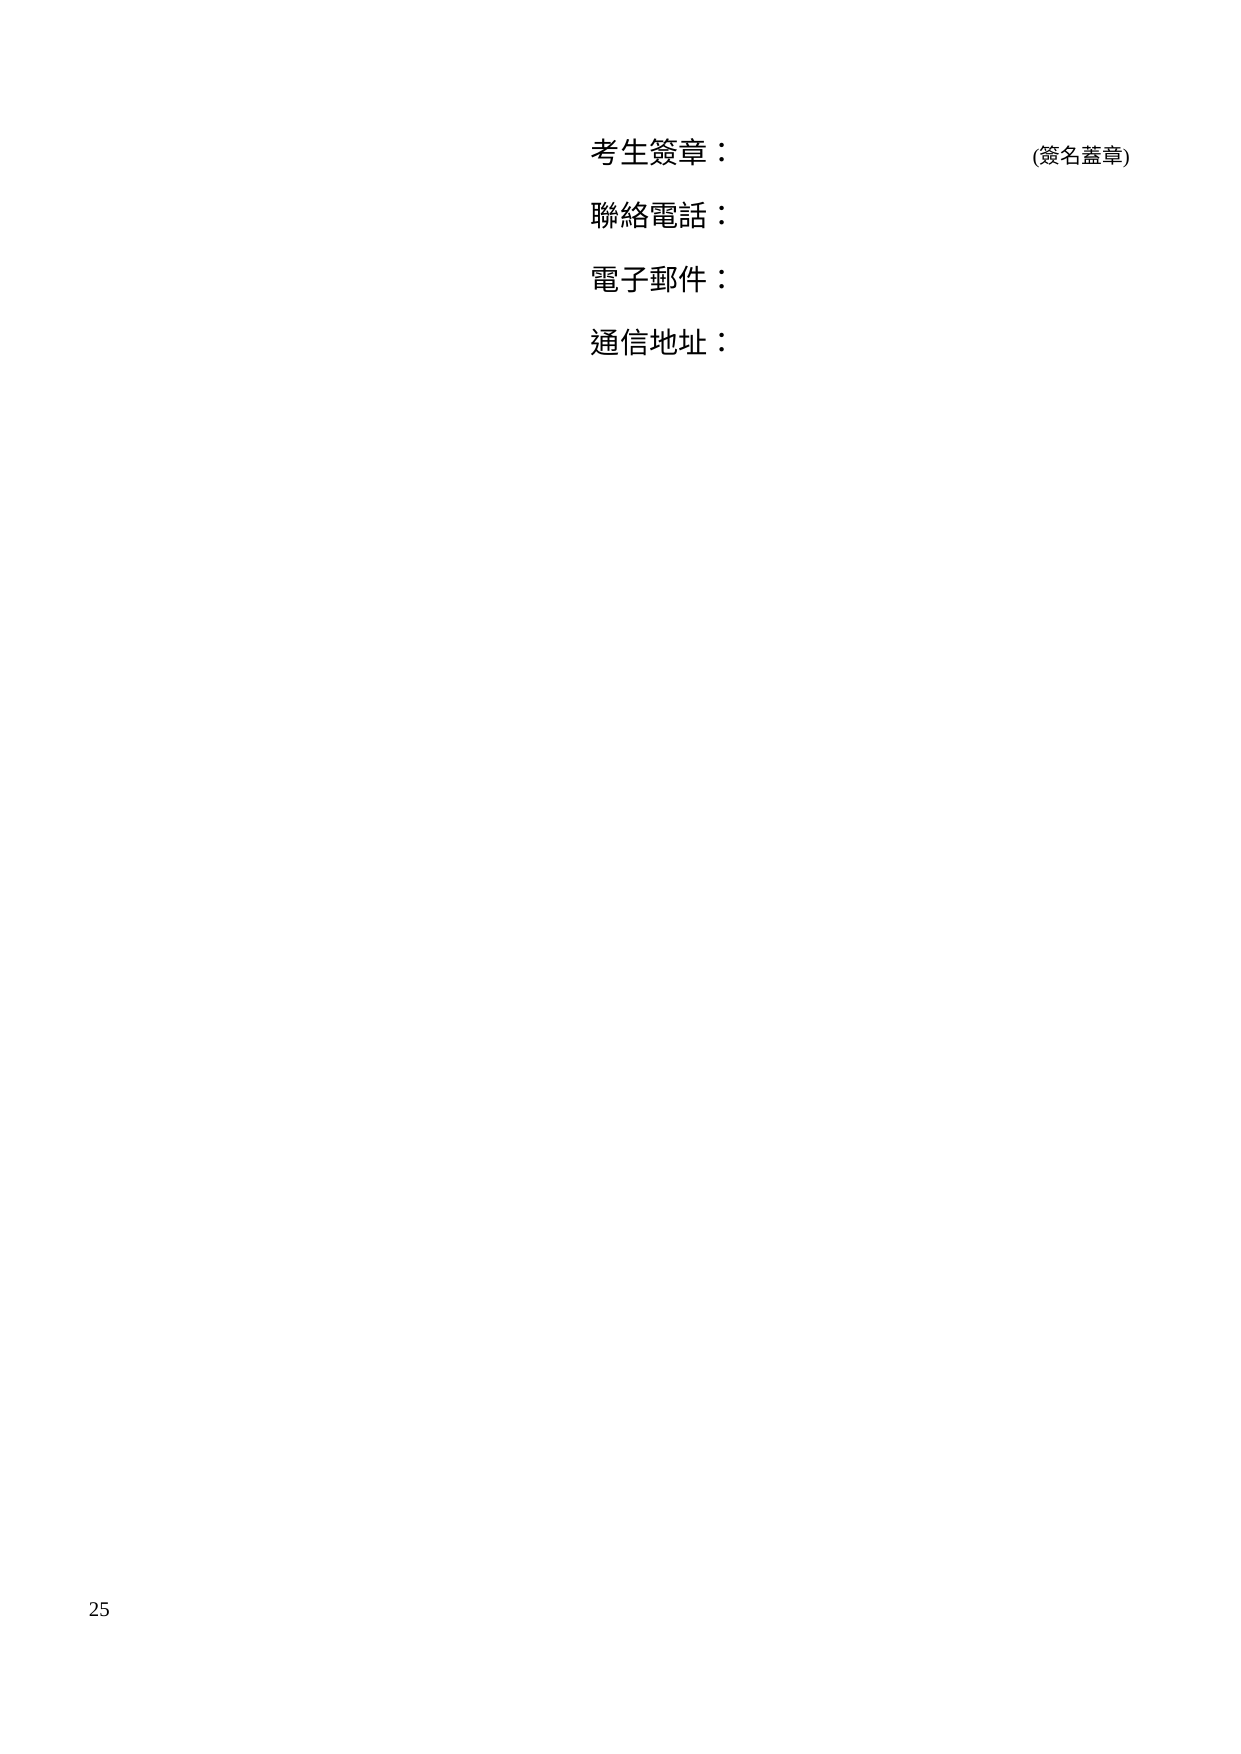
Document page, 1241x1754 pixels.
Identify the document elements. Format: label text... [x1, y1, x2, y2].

text 聯絡電話： [591, 193, 1152, 235]
text 電子郵件： [591, 256, 1152, 299]
text 通信地址： [591, 320, 1152, 362]
text 考生簽章： (簽名蓋章) [591, 129, 1152, 172]
